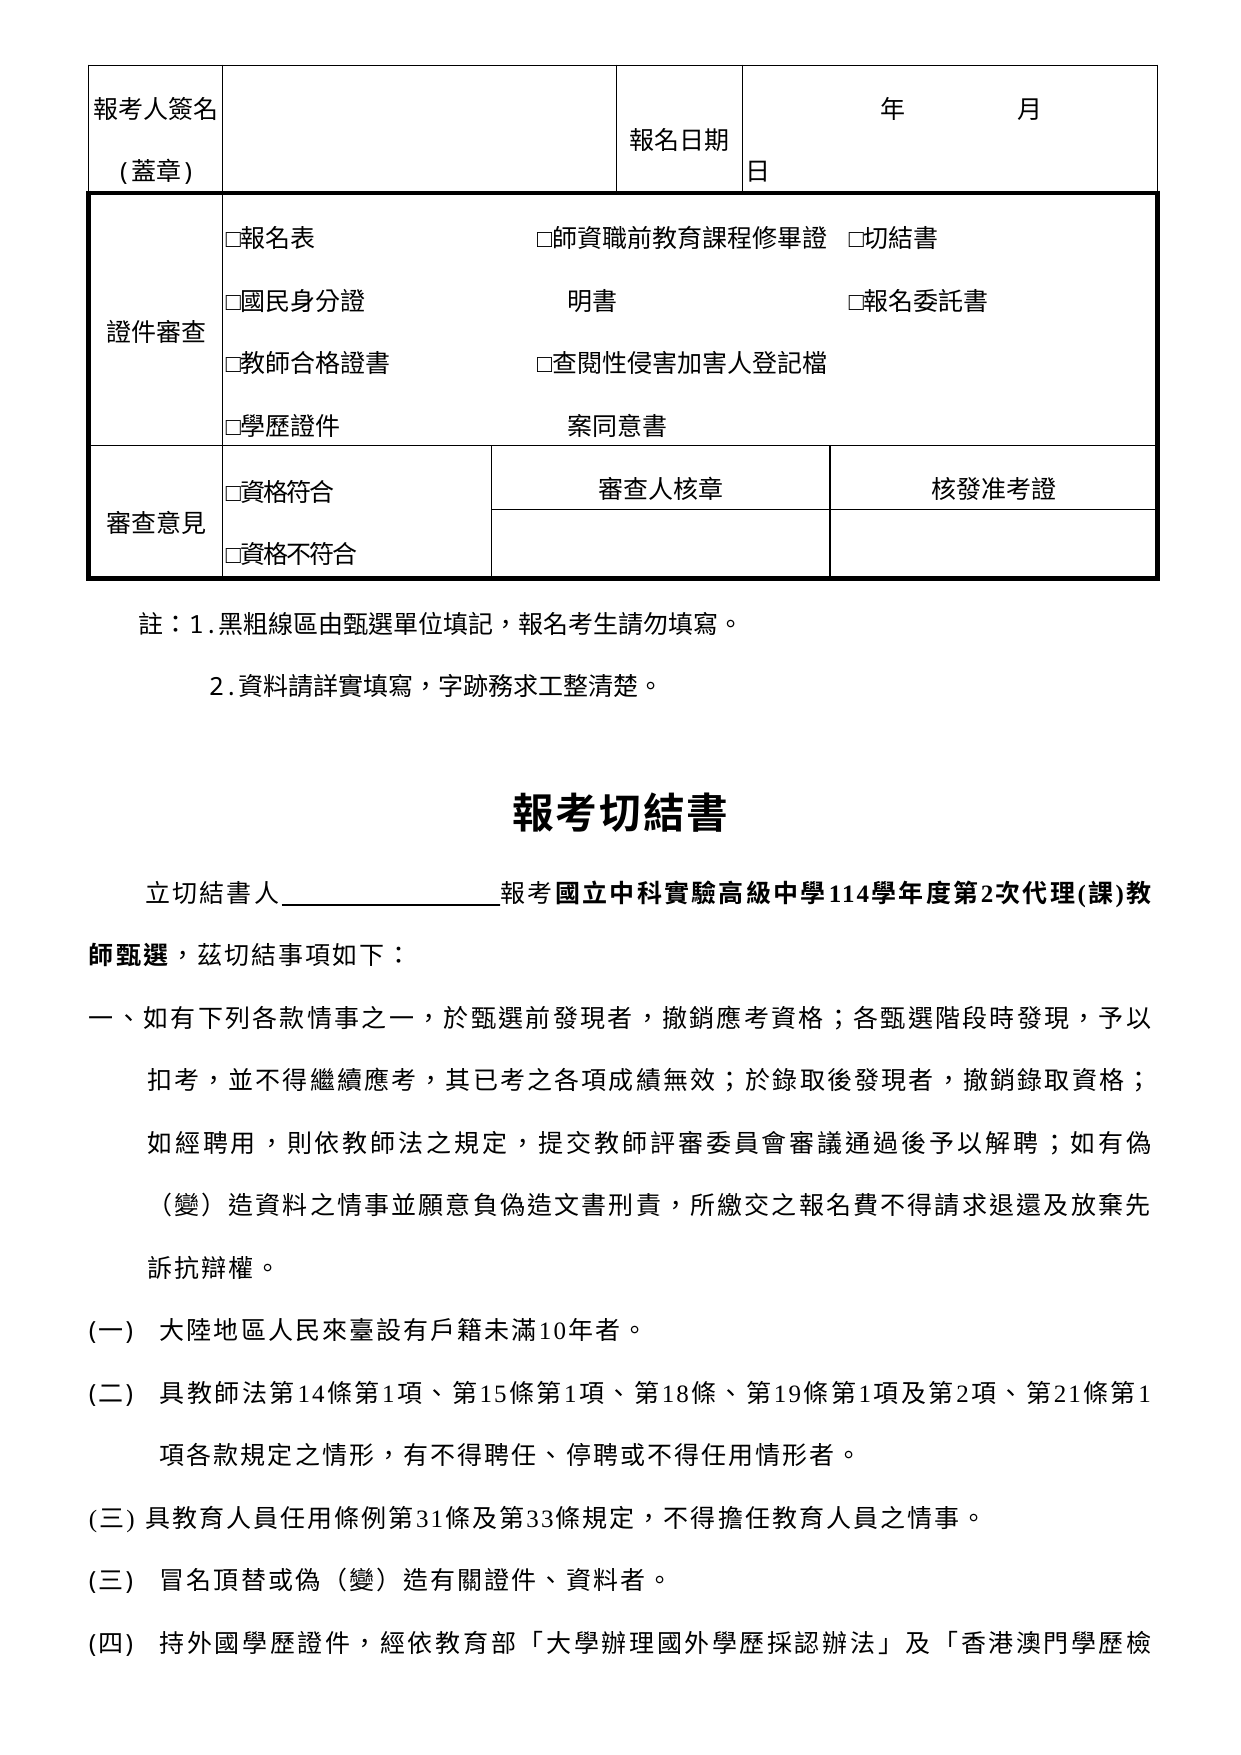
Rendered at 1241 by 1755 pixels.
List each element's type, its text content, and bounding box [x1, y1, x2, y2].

table_cell 證件審查 [91, 195, 222, 445]
text (一) 大陸地區人民來臺設有戶籍未滿10年者。 [89, 1287, 1152, 1349]
text 立切結書人 報考國立中科實驗高級中學114學年度第2次代理(課)教師甄選，茲切結事項如下： [89, 849, 1152, 974]
text 報考切結書 [89, 768, 1152, 831]
text (四) 持外國學歷證件，經依教育部「大學辦理國外學歷採認辦法」及「香港澳門學歷檢 [89, 1599, 1152, 1662]
text (三) 冒名頂替或偽（變）造有關證件、資料者。 [89, 1537, 1152, 1599]
table_cell [492, 510, 829, 576]
table_cell □切結書 □報名委託書 [846, 195, 1155, 445]
table_cell 審查人核章 [492, 446, 829, 509]
table_cell 年 月 日 [743, 66, 1157, 191]
text 一、如有下列各款情事之一，於甄選前發現者，撤銷應考資格；各甄選階段時發現，予以扣考，並不得繼續應考，其已考之各項成績無效；於錄取後發現者，撤銷錄取資格；如經聘用，則依教師法之規定，提交教師評審委員會審議通過後予以解聘；如有偽（變）造資料之情事並願意負偽造文書刑責，所繳交之報名費不得請求退還及放棄先訴抗辯權。 [89, 974, 1152, 1287]
table_cell 報名日期 [617, 66, 742, 191]
table_cell 報考人簽名(蓋章) [89, 66, 222, 191]
table_cell □報名表 □國民身分證 □教師合格證書 □學歷證件 [223, 195, 534, 445]
text (三) 具教育人員任用條例第31條及第33條規定，不得擔任教育人員之情事。 [89, 1474, 1152, 1537]
table_cell □師資職前教育課程修畢證 明書 □查閱性侵害加害人登記檔 案同意書 [534, 195, 846, 445]
table_cell 審查意見 [91, 446, 222, 576]
text 註：1.黑粗線區由甄選單位填記，報名考生請勿填寫。 [89, 581, 1152, 643]
table_cell [223, 66, 616, 191]
table_cell 核發准考證 [831, 446, 1155, 509]
table_cell [831, 510, 1155, 576]
text 2.資料請詳實填寫，字跡務求工整清楚。 [89, 643, 1152, 706]
table_cell □資格符合 □資格不符合 [223, 446, 491, 576]
text (二) 具教師法第14條第1項、第15條第1項、第18條、第19條第1項及第2項、第21條第1項各款規定之情形，有不得聘任、停聘或不得任用情形者。 [89, 1349, 1152, 1474]
